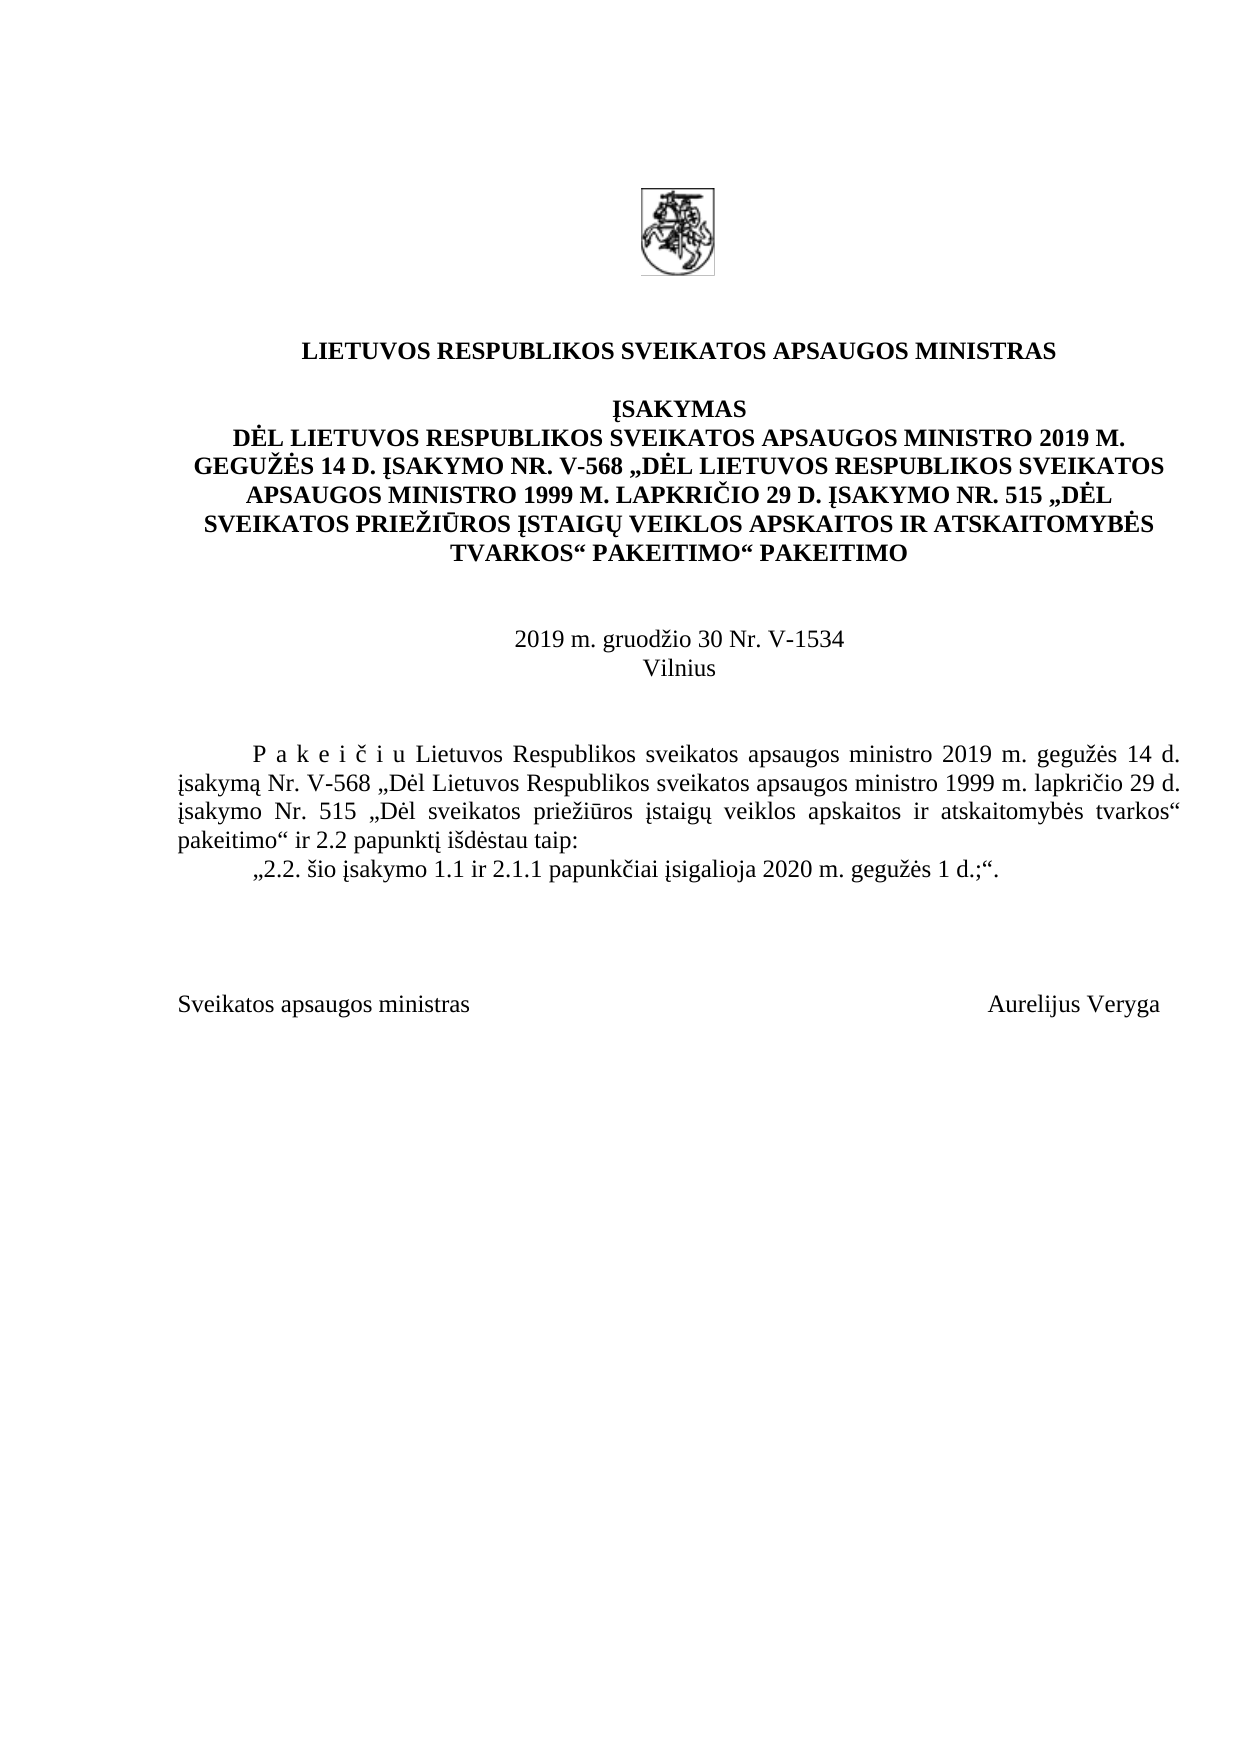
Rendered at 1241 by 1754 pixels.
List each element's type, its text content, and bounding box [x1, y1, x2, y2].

text P a k e i č i u Lietuvos Respublikos sveikatos apsaugos ministro 2019 m. gegužės 14 d. įsakymą Nr. V-568 „Dėl Lietuvos Respublikos sveikatos apsaugos ministro 1999 m. lapkričio 29 d. įsakymo Nr. 515 „Dėl sveikatos priežiūros įstaigų veiklos apskaitos ir atskaitomybės tvarkos“ pakeitimo“ ir 2.2 papunktį išdėstau taip: [177, 739, 1181, 854]
text 2019 m. gruodžio 30 Nr. V-1534 [177, 624, 1181, 653]
text „2.2. šio įsakymo 1.1 ir 2.1.1 papunkčiai įsigalioja 2020 m. gegužės 1 d.;“. [177, 854, 1181, 883]
text ĮSAKYMAS [177, 394, 1181, 423]
text LIETUVOS RESPUBLIKOS SVEIKATOS APSAUGOS MINISTRAS [177, 336, 1181, 365]
text Vilnius [177, 653, 1181, 681]
text Sveikatos apsaugos ministras Aurelijus Veryga [177, 989, 1181, 1018]
text DĖL LIETUVOS RESPUBLIKOS SVEIKATOS APSAUGOS MINISTRO 2019 M. gegužės 14 D. ĮSAKYMO NR. V-568 „DĖL LIETUVOS RESPUBLIKOS SVEIKATOS APSAUGOS MINISTRO 1999 M. LAPKRIČIO 29 D. ĮSAKYMO NR. 515 „DĖL SVEIKATOS PRIEŽIŪROS ĮSTAIGŲ VEIKLOS APSKAITOS IR ATSKAITOMYBĖS TVARKOS“ PAKEITIMO“ PAKEITIMO [177, 423, 1181, 566]
